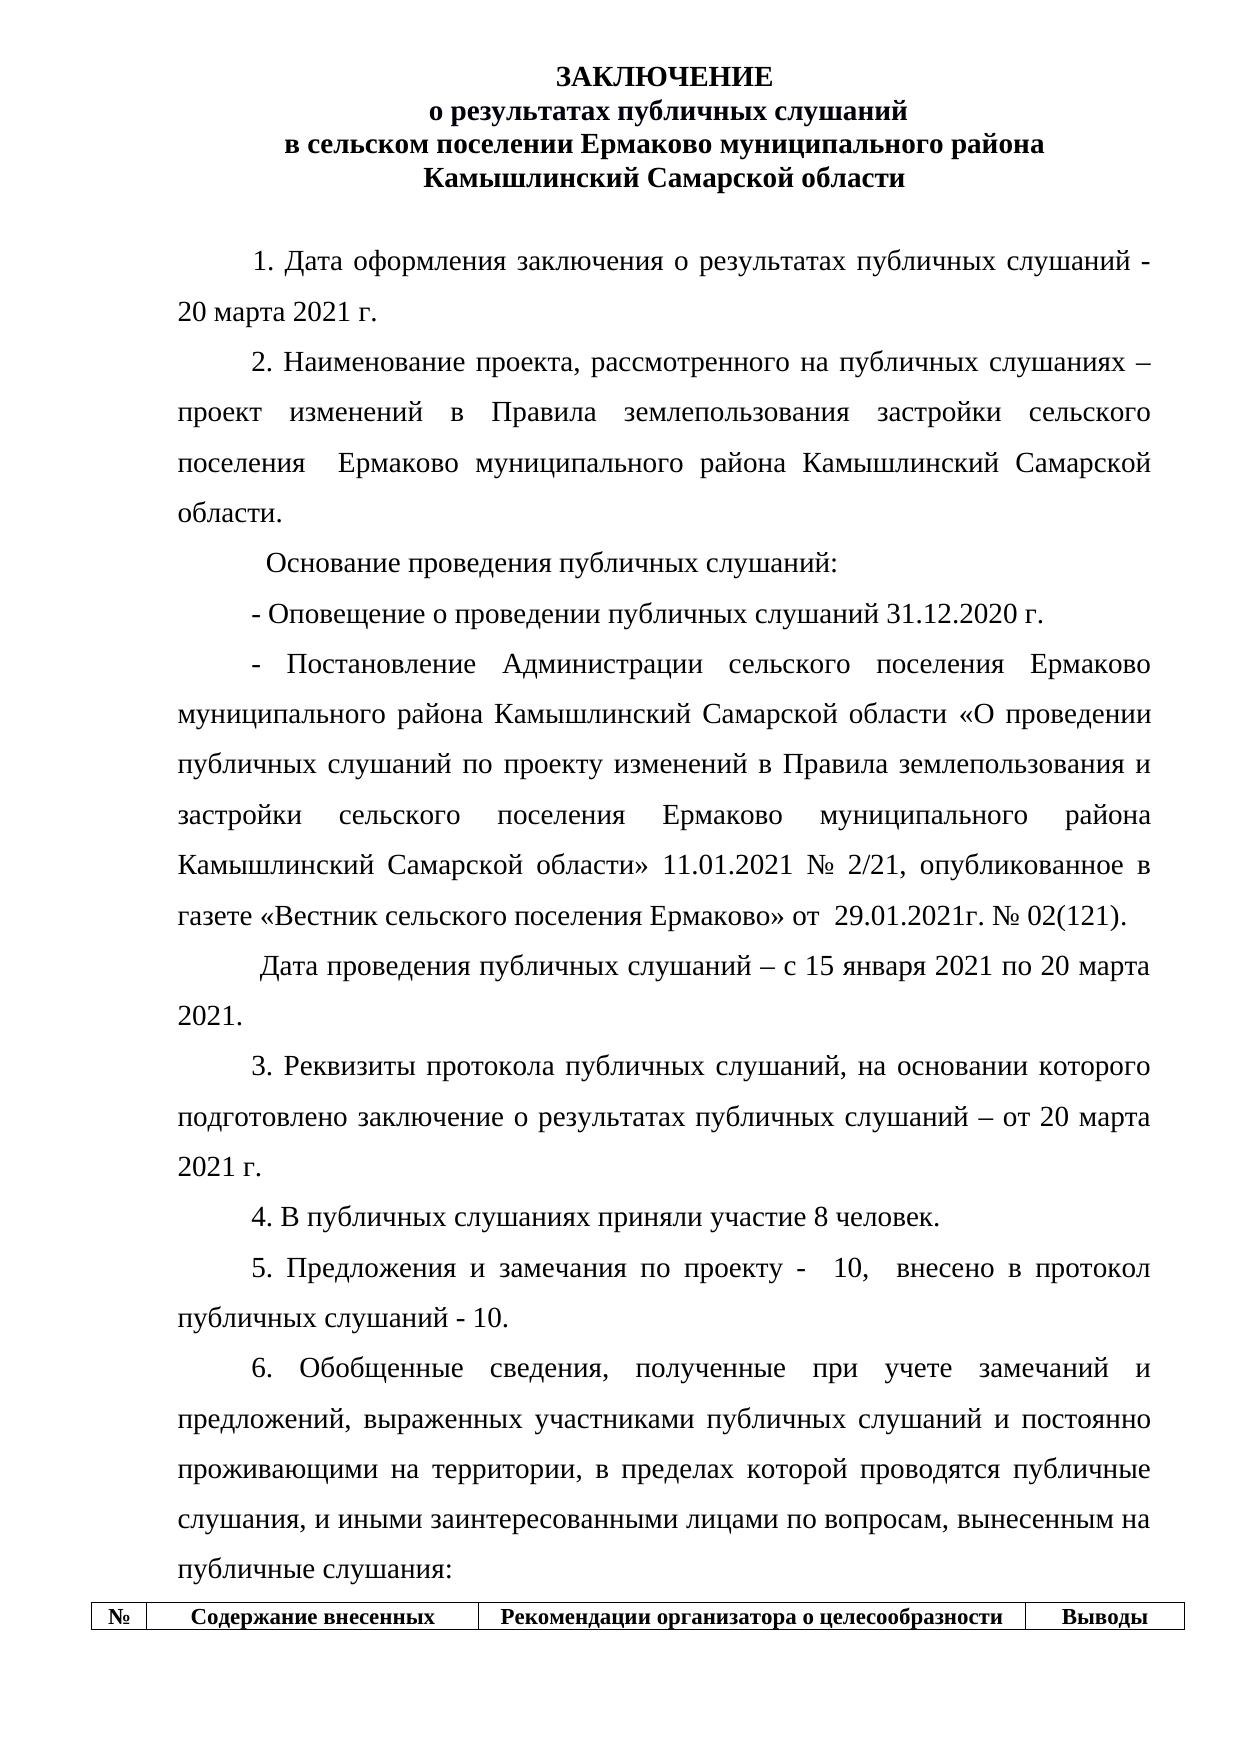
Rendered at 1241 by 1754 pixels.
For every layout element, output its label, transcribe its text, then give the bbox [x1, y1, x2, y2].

text 4. В публичных слушаниях приняли участие 8 человек. [177, 1199, 1152, 1233]
table_header Рекомендации организатора о целесообразности [479, 1603, 1025, 1629]
text 3. Реквизиты протокола публичных слушаний, на основании которого подготовлено заключение о результатах публичных слушаний – от 20 марта 2021 г. [177, 1048, 1152, 1183]
text 2. Наименование проекта, рассмотренного на публичных слушаниях –проект изменений в Правила землепользования застройки сельского поселения Ермаково муниципального района Камышлинский Самарской области. [177, 344, 1152, 529]
text ЗАКЛЮЧЕНИЕ [177, 59, 1152, 93]
subtitle о результатах публичных слушаний [177, 93, 1152, 126]
table_header Содержание внесенных [147, 1603, 478, 1629]
text 1. Дата оформления заключения о результатах публичных слушаний - 20 марта 2021 г. [177, 243, 1152, 327]
text - Постановление Администрации сельского поселения Ермаково муниципального района Камышлинский Самарской области «О проведении публичных слушаний по проекту изменений в Правила землепользования и застройки сельского поселения Ермаково муниципального района Камышлинский Самарской области» 11.01.2021 № 2/21, опубликованное в газете «Вестник сельского поселения Ермаково» от 29.01.2021г. № 02(121). [177, 646, 1152, 931]
text - Оповещение о проведении публичных слушаний 31.12.2020 г. [177, 596, 1152, 629]
text 5. Предложения и замечания по проекту - 10, внесено в протокол публичных слушаний - 10. [177, 1250, 1152, 1334]
text Основание проведения публичных слушаний: [177, 545, 1152, 579]
text в сельском поселении Ермаково муниципального района Камышлинский Самарской области [177, 126, 1152, 193]
table_header Выводы [1026, 1603, 1184, 1629]
text 6. Обобщенные сведения, полученные при учете замечаний и предложений, выраженных участниками публичных слушаний и постоянно проживающими на территории, в пределах которой проводятся публичные слушания, и иными заинтересованными лицами по вопросам, вынесенным на публичные слушания: [177, 1350, 1152, 1585]
text Дата проведения публичных слушаний – с 15 января 2021 по 20 марта 2021. [177, 948, 1152, 1032]
table_header № [92, 1603, 146, 1629]
